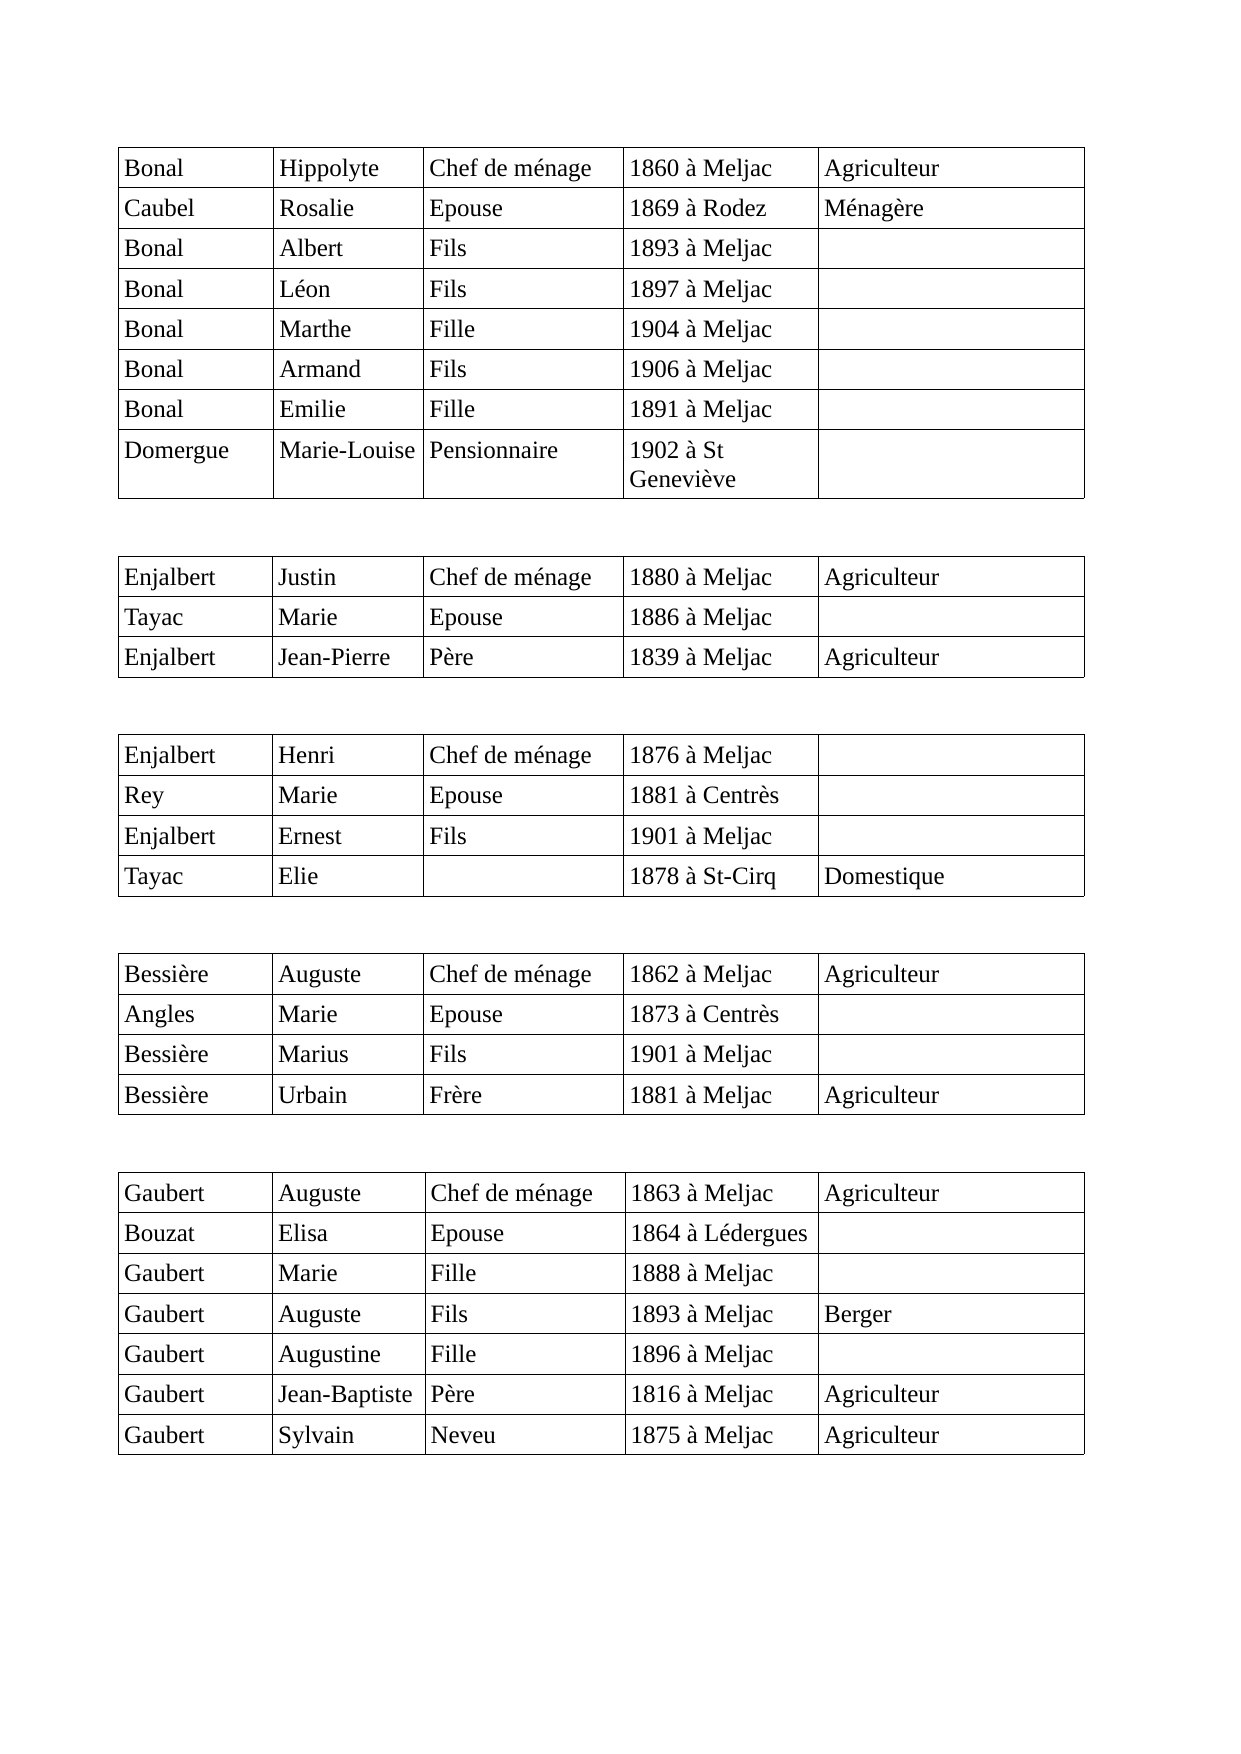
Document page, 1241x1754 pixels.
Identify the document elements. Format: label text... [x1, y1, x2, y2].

table_cell Bonal [119, 229, 273, 268]
table_cell [819, 995, 1084, 1034]
table_cell Fils [424, 1035, 623, 1074]
table_cell Fille [426, 1254, 625, 1293]
table_cell Pensionnaire [424, 430, 623, 498]
table_cell Marie [273, 597, 423, 636]
table_cell Fils [424, 269, 623, 308]
table_cell Enjalbert [119, 816, 272, 855]
table_cell Gaubert [119, 1415, 272, 1454]
table_cell 1816 à Meljac [626, 1375, 818, 1414]
table_cell Marthe [274, 309, 423, 348]
table_cell 1881 à Meljac [624, 1075, 818, 1114]
table_cell Bessière [119, 1075, 272, 1114]
table_header Auguste [273, 954, 423, 993]
table_header Enjalbert [119, 557, 272, 596]
table_header 1876 à Meljac [624, 735, 818, 774]
table_cell 1891 à Meljac [624, 390, 818, 429]
table_cell Frère [424, 1075, 623, 1114]
table_cell Marie [273, 1254, 425, 1293]
table_header Henri [273, 735, 423, 774]
table_cell 1906 à Meljac [624, 350, 818, 389]
table_cell [819, 350, 1084, 389]
table_cell Rosalie [274, 188, 423, 227]
table_cell 1893 à Meljac [626, 1294, 818, 1333]
table_cell 1881 à Centrès [624, 776, 818, 815]
table_cell Marie [273, 995, 423, 1034]
table_cell Fille [424, 309, 623, 348]
table_cell Epouse [426, 1213, 625, 1253]
table_cell Bonal [119, 269, 273, 308]
table_cell 1878 à St-Cirq [624, 856, 818, 896]
table_cell Emilie [274, 390, 423, 429]
table_cell 1901 à Meljac [624, 1035, 818, 1074]
table_header Auguste [273, 1173, 425, 1212]
table_cell Domergue [119, 430, 273, 498]
table_cell 1902 à St Geneviève [624, 430, 818, 498]
table_cell 1864 à Lédergues [626, 1213, 818, 1253]
table_cell Bonal [119, 350, 273, 389]
table_header Agriculteur [819, 148, 1084, 187]
table_cell Augustine [273, 1334, 425, 1373]
table_cell 1893 à Meljac [624, 229, 818, 268]
table_cell Jean-Baptiste [273, 1375, 425, 1414]
table_cell Agriculteur [819, 637, 1084, 677]
table_cell Fils [424, 229, 623, 268]
table_cell Neveu [426, 1415, 625, 1454]
table_cell Enjalbert [119, 637, 272, 677]
table_header Bessière [119, 954, 272, 993]
table_cell 1896 à Meljac [626, 1334, 818, 1373]
table_cell Tayac [119, 856, 272, 896]
table_cell [819, 229, 1084, 268]
table_cell [819, 1254, 1084, 1293]
table_cell [819, 776, 1084, 815]
table_cell Tayac [119, 597, 272, 636]
table_cell Léon [274, 269, 423, 308]
table_cell 1904 à Meljac [624, 309, 818, 348]
table_header 1860 à Meljac [624, 148, 818, 187]
table_cell Elisa [273, 1213, 425, 1253]
table_cell Père [424, 637, 623, 677]
table_cell Agriculteur [819, 1415, 1084, 1454]
table_cell Epouse [424, 776, 623, 815]
table_header Chef de ménage [424, 735, 623, 774]
table_cell Albert [274, 229, 423, 268]
table_cell Fils [424, 350, 623, 389]
table_cell Marie-Louise [274, 430, 423, 498]
table_cell Gaubert [119, 1375, 272, 1414]
table_cell 1901 à Meljac [624, 816, 818, 855]
table_header 1862 à Meljac [624, 954, 818, 993]
table_cell Sylvain [273, 1415, 425, 1454]
table_cell Bessière [119, 1035, 272, 1074]
table_cell Epouse [424, 995, 623, 1034]
table_cell Bouzat [119, 1213, 272, 1253]
table_cell 1897 à Meljac [624, 269, 818, 308]
table_cell Agriculteur [819, 1375, 1084, 1414]
table_cell Jean-Pierre [273, 637, 423, 677]
table_cell [819, 309, 1084, 348]
table_cell [819, 390, 1084, 429]
table_cell 1873 à Centrès [624, 995, 818, 1034]
table_cell 1875 à Meljac [626, 1415, 818, 1454]
table_cell 1869 à Rodez [624, 188, 818, 227]
table_cell Epouse [424, 597, 623, 636]
table_cell [819, 1213, 1084, 1253]
table_cell 1888 à Meljac [626, 1254, 818, 1293]
table_cell Domestique [819, 856, 1084, 896]
table_cell Marius [273, 1035, 423, 1074]
table_header Agriculteur [819, 557, 1084, 596]
table_cell [424, 856, 623, 896]
table_cell Père [426, 1375, 625, 1414]
table_header Hippolyte [274, 148, 423, 187]
table_cell Caubel [119, 188, 273, 227]
table_cell Gaubert [119, 1334, 272, 1373]
table_cell Agriculteur [819, 1075, 1084, 1114]
table_cell Fils [424, 816, 623, 855]
table_header Chef de ménage [424, 148, 623, 187]
table_header [819, 735, 1084, 774]
table_cell Fille [424, 390, 623, 429]
table_cell 1839 à Meljac [624, 637, 818, 677]
table_cell Elie [273, 856, 423, 896]
table_header Justin [273, 557, 423, 596]
table_cell [819, 430, 1084, 498]
table_cell Angles [119, 995, 272, 1034]
table_cell 1886 à Meljac [624, 597, 818, 636]
table_header Agriculteur [819, 1173, 1084, 1212]
table_cell Auguste [273, 1294, 425, 1333]
table_cell [819, 816, 1084, 855]
table_cell Epouse [424, 188, 623, 227]
table_cell [819, 1035, 1084, 1074]
table_cell Ménagère [819, 188, 1084, 227]
table_cell Gaubert [119, 1294, 272, 1333]
table_cell Marie [273, 776, 423, 815]
table_header 1880 à Meljac [624, 557, 818, 596]
table_header Chef de ménage [426, 1173, 625, 1212]
table_header 1863 à Meljac [626, 1173, 818, 1212]
table_cell Fille [426, 1334, 625, 1373]
table_cell [819, 1334, 1084, 1373]
table_cell Ernest [273, 816, 423, 855]
table_header Chef de ménage [424, 954, 623, 993]
table_cell Rey [119, 776, 272, 815]
table_header Agriculteur [819, 954, 1084, 993]
table_cell Urbain [273, 1075, 423, 1114]
table_cell Fils [426, 1294, 625, 1333]
table_cell Gaubert [119, 1254, 272, 1293]
table_cell Armand [274, 350, 423, 389]
table_cell Berger [819, 1294, 1084, 1333]
table_header Chef de ménage [424, 557, 623, 596]
table_cell [819, 269, 1084, 308]
table_cell [819, 597, 1084, 636]
table_cell Bonal [119, 309, 273, 348]
table_header Enjalbert [119, 735, 272, 774]
table_header Bonal [119, 148, 273, 187]
table_header Gaubert [119, 1173, 272, 1212]
table_cell Bonal [119, 390, 273, 429]
